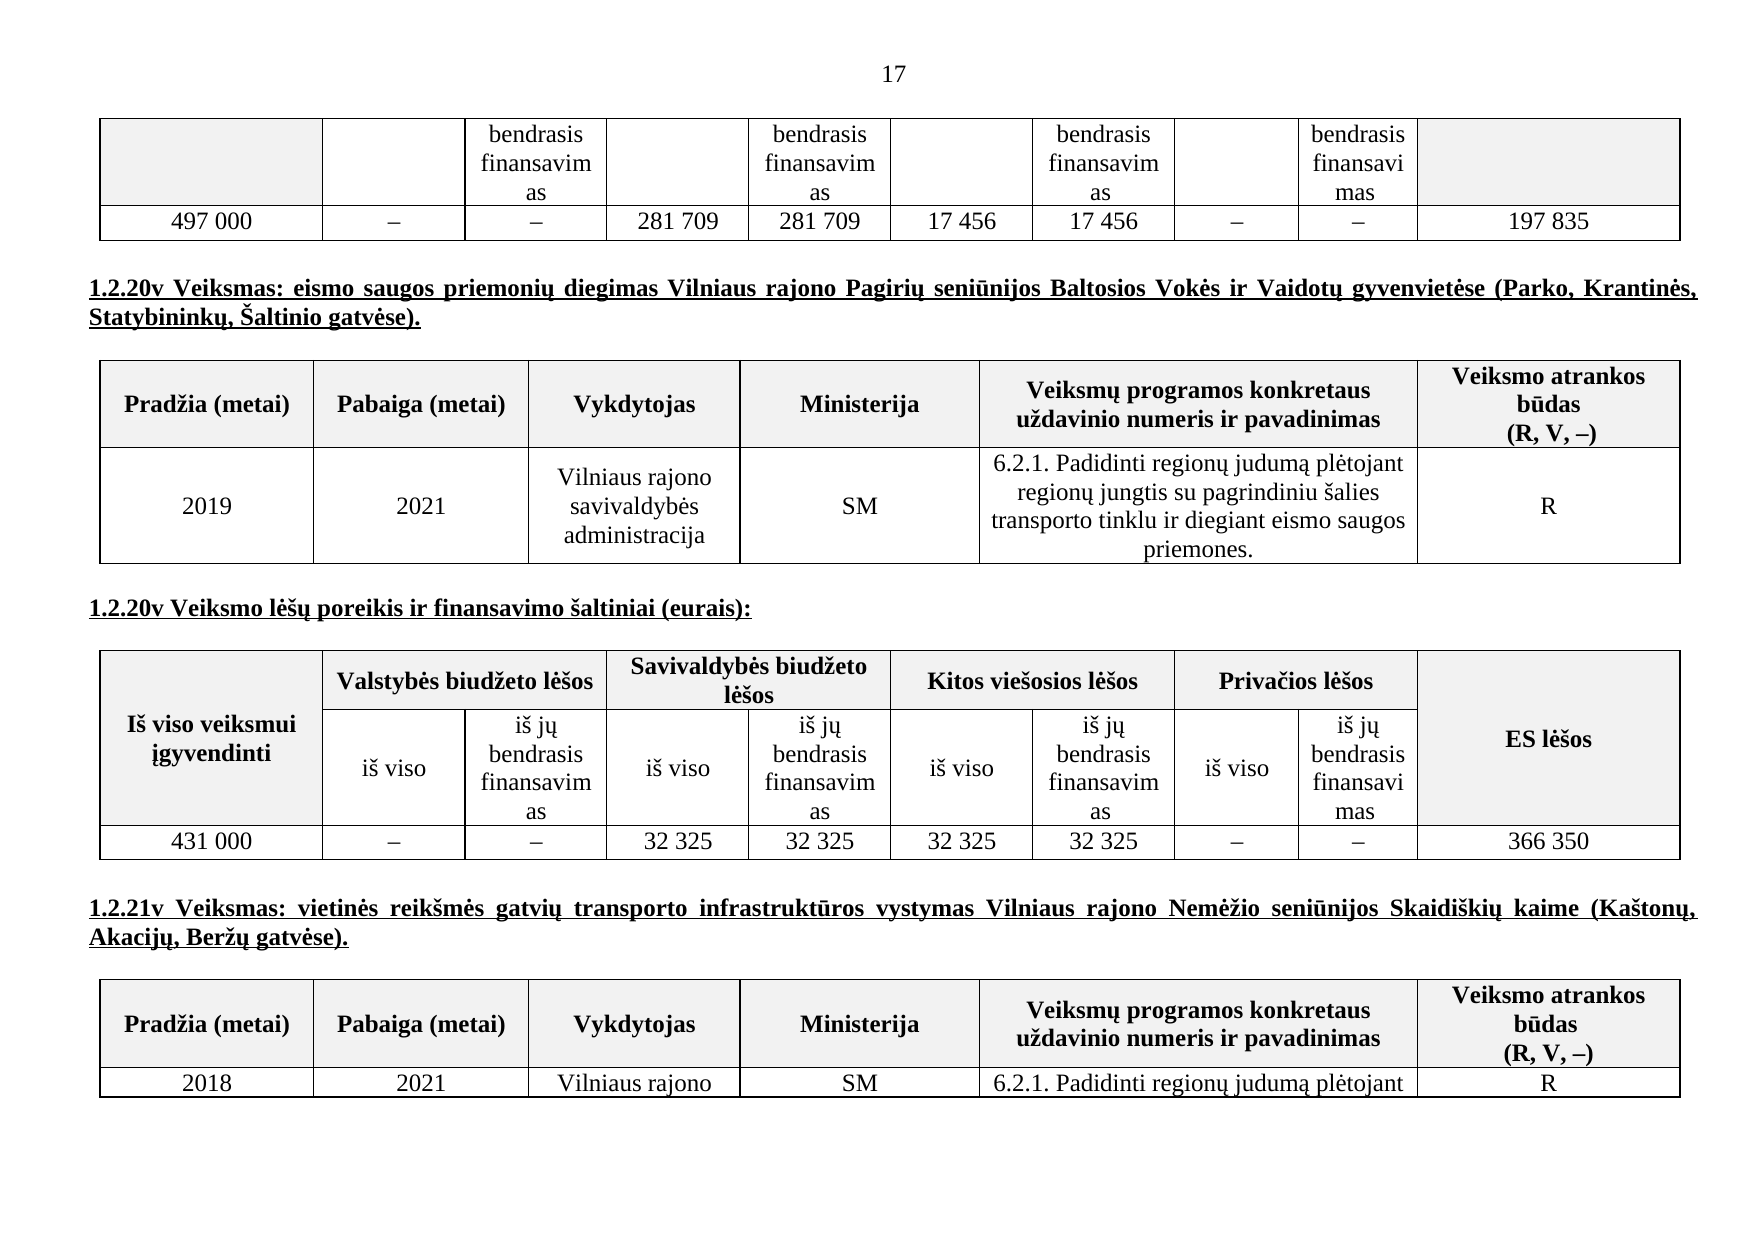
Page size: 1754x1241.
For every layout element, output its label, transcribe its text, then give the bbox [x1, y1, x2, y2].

table_cell Vilniaus rajono savivaldybės administracija [529, 448, 739, 563]
table_cell iš viso [891, 710, 1032, 825]
table_cell 17 456 [891, 206, 1032, 239]
text Statybininkų, Šaltinio gatvėse). [89, 300, 1698, 331]
table_header Veiksmo atrankos būdas (R, V, –) [1418, 980, 1679, 1067]
text Akacijų, Beržų gatvėse). [89, 919, 1698, 951]
text 1.2.20v Veiksmas: eismo saugos priemonių diegimas Vilniaus rajono Pagirių seniūnijos Baltosios Vokės ir Vaidotų gyvenvietėse (Parko, Krantinės, [89, 273, 1698, 298]
table_cell iš viso [607, 710, 748, 825]
table_header [1418, 119, 1679, 205]
table_cell iš viso [323, 710, 464, 825]
table_cell 2021 [314, 448, 528, 563]
table_header Pabaiga (metai) [314, 980, 528, 1067]
table_header Vykdytojas [529, 980, 739, 1067]
table_cell 17 456 [1033, 206, 1174, 239]
table_cell 431 000 [101, 826, 322, 859]
table_cell 2019 [101, 448, 313, 563]
table_cell – [466, 206, 606, 239]
table_header Ministerija [741, 980, 979, 1067]
table_header Vykdytojas [529, 361, 739, 447]
table_cell 32 325 [1033, 826, 1174, 859]
table_header Pradžia (metai) [101, 361, 313, 447]
table_header Savivaldybės biudžeto lėšos [607, 651, 890, 709]
table_cell 281 709 [749, 206, 890, 239]
table_cell – [466, 826, 606, 859]
table_cell [891, 119, 1032, 205]
table_cell [607, 119, 748, 205]
table_cell R [1418, 448, 1679, 563]
table_header ES lėšos [1418, 651, 1679, 825]
table_cell 6.2.1. Padidinti regionų judumą plėtojant regionų jungtis su pagrindiniu šalies transporto tinklu ir diegiant eismo saugos priemones. [980, 448, 1417, 563]
table_cell bendrasis finansavimas [1299, 119, 1417, 205]
table_cell Vilniaus rajono [529, 1068, 739, 1096]
table_cell [323, 119, 464, 205]
table_cell 497 000 [101, 206, 322, 239]
text 1.2.20v Veiksmo lėšų poreikis ir finansavimo šaltiniai (eurais): [89, 593, 1698, 622]
table_header Privačios lėšos [1175, 651, 1417, 709]
table_cell iš jų bendrasis finansavimas [466, 710, 606, 825]
table_header [101, 119, 322, 205]
table_cell – [323, 826, 464, 859]
table_cell bendrasis finansavimas [466, 119, 606, 205]
table_cell – [1299, 826, 1417, 859]
table_cell iš viso [1175, 710, 1298, 825]
table_header Veiksmų programos konkretaus uždavinio numeris ir pavadinimas [980, 361, 1417, 447]
table_cell SM [741, 448, 979, 563]
table_cell 2018 [101, 1068, 313, 1096]
table_cell 281 709 [607, 206, 748, 239]
table_cell – [1175, 206, 1298, 239]
table_cell iš jų bendrasis finansavimas [1299, 710, 1417, 825]
table_cell – [323, 206, 464, 239]
table_cell 366 350 [1418, 826, 1679, 859]
table_header Ministerija [741, 361, 979, 447]
table_cell SM [741, 1068, 979, 1096]
table_cell 32 325 [607, 826, 748, 859]
table_cell 32 325 [891, 826, 1032, 859]
table_header Valstybės biudžeto lėšos [323, 651, 606, 709]
table_cell 2021 [314, 1068, 528, 1096]
table_cell [1175, 119, 1298, 205]
table_cell R [1418, 1068, 1679, 1096]
table_header Kitos viešosios lėšos [891, 651, 1174, 709]
table_cell 6.2.1. Padidinti regionų judumą plėtojant [980, 1068, 1417, 1096]
table_header Veiksmų programos konkretaus uždavinio numeris ir pavadinimas [980, 980, 1417, 1067]
table_header Pradžia (metai) [101, 980, 313, 1067]
table_cell 197 835 [1418, 206, 1679, 239]
table_header Pabaiga (metai) [314, 361, 528, 447]
table_cell – [1175, 826, 1298, 859]
table_cell bendrasis finansavimas [749, 119, 890, 205]
table_cell iš jų bendrasis finansavimas [1033, 710, 1174, 825]
table_header Iš viso veiksmui įgyvendinti [101, 651, 322, 825]
text 1.2.21v Veiksmas: vietinės reikšmės gatvių transporto infrastruktūros vystymas Vilniaus rajono Nemėžio seniūnijos Skaidiškių kaime (Kaštonų, [89, 893, 1698, 918]
table_cell bendrasis finansavimas [1033, 119, 1174, 205]
table_cell iš jų bendrasis finansavimas [749, 710, 890, 825]
table_cell – [1299, 206, 1417, 239]
table_header Veiksmo atrankos būdas (R, V, –) [1418, 361, 1679, 447]
table_cell 32 325 [749, 826, 890, 859]
